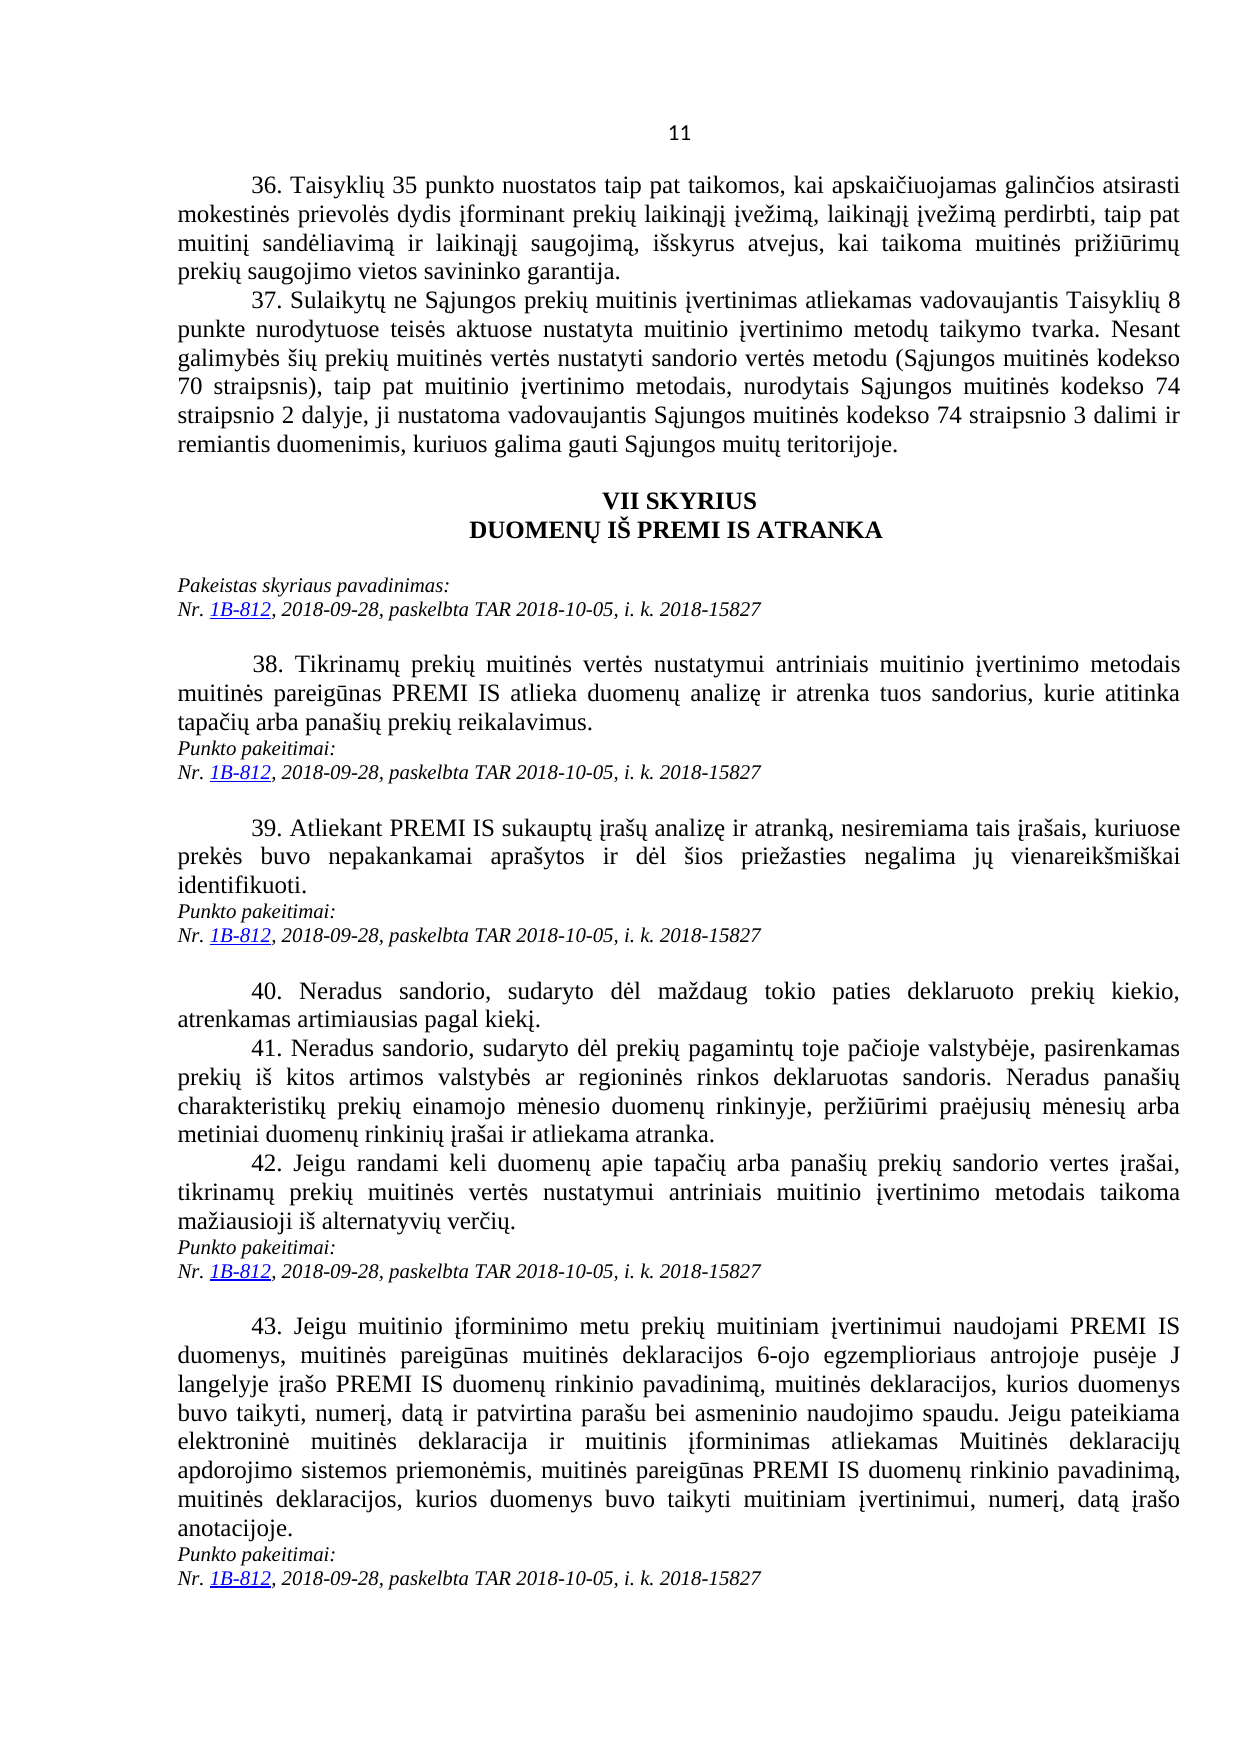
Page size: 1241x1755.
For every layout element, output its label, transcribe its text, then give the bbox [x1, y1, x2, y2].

text VII SKYRIUS [177, 486, 1181, 515]
text 40. Neradus sandorio, sudaryto dėl maždaug tokio paties deklaruoto prekių kiekio, atrenkamas artimiausias pagal kiekį. [177, 976, 1181, 1033]
text Punkto pakeitimai: [177, 736, 1181, 760]
text 38. Tikrinamų prekių muitinės vertės nustatymui antriniais muitinio įvertinimo metodais muitinės pareigūnas PREMI IS atlieka duomenų analizę ir atrenka tuos sandorius, kurie atitinka tapačių arba panašių prekių reikalavimus. [177, 649, 1181, 736]
text 37. Sulaikytų ne Sąjungos prekių muitinis įvertinimas atliekamas vadovaujantis Taisyklių 8 punkte nurodytuose teisės aktuose nustatyta muitinio įvertinimo metodų taikymo tvarka. Nesant galimybės šių prekių muitinės vertės nustatyti sandorio vertės metodu (Sąjungos muitinės kodekso 70 straipsnis), taip pat muitinio įvertinimo metodais, nurodytais Sąjungos muitinės kodekso 74 straipsnio 2 dalyje, ji nustatoma vadovaujantis Sąjungos muitinės kodekso 74 straipsnio 3 dalimi ir remiantis duomenimis, kuriuos galima gauti Sąjungos muitų teritorijoje. [177, 285, 1181, 458]
text Nr. 1B-812, 2018-09-28, paskelbta TAR 2018-10-05, i. k. 2018-15827 [177, 1566, 1181, 1589]
text Nr. 1B-812, 2018-09-28, paskelbta TAR 2018-10-05, i. k. 2018-15827 [177, 923, 1181, 947]
text 36. Taisyklių 35 punkto nuostatos taip pat taikomos, kai apskaičiuojamas galinčios atsirasti mokestinės prievolės dydis įforminant prekių laikinąjį įvežimą, laikinąjį įvežimą perdirbti, taip pat muitinį sandėliavimą ir laikinąjį saugojimą, išskyrus atvejus, kai taikoma muitinės prižiūrimų prekių saugojimo vietos savininko garantija. [177, 170, 1181, 285]
text 43. Jeigu muitinio įforminimo metu prekių muitiniam įvertinimui naudojami PREMI IS duomenys, muitinės pareigūnas muitinės deklaracijos 6-ojo egzemplioriaus antrojoje pusėje J langelyje įrašo PREMI IS duomenų rinkinio pavadinimą, muitinės deklaracijos, kurios duomenys buvo taikyti, numerį, datą ir patvirtina parašu bei asmeninio naudojimo spaudu. Jeigu pateikiama elektroninė muitinės deklaracija ir muitinis įforminimas atliekamas Muitinės deklaracijų apdorojimo sistemos priemonėmis, muitinės pareigūnas PREMI IS duomenų rinkinio pavadinimą, muitinės deklaracijos, kurios duomenys buvo taikyti muitiniam įvertinimui, numerį, datą įrašo anotacijoje. [177, 1311, 1181, 1541]
text Nr. 1B-812, 2018-09-28, paskelbta TAR 2018-10-05, i. k. 2018-15827 [177, 597, 1181, 621]
text 41. Neradus sandorio, sudaryto dėl prekių pagamintų toje pačioje valstybėje, pasirenkamas prekių iš kitos artimos valstybės ar regioninės rinkos deklaruotas sandoris. Neradus panašių charakteristikų prekių einamojo mėnesio duomenų rinkinyje, peržiūrimi praėjusių mėnesių arba metiniai duomenų rinkinių įrašai ir atliekama atranka. [177, 1033, 1181, 1148]
text Punkto pakeitimai: [177, 899, 1181, 923]
text 39. Atliekant PREMI IS sukauptų įrašų analizę ir atranką, nesiremiama tais įrašais, kuriuose prekės buvo nepakankamai aprašytos ir dėl šios priežasties negalima jų vienareikšmiškai identifikuoti. [177, 813, 1181, 899]
text Punkto pakeitimai: [177, 1541, 1181, 1566]
text Nr. 1B-812, 2018-09-28, paskelbta TAR 2018-10-05, i. k. 2018-15827 [177, 1259, 1181, 1283]
text Nr. 1B-812, 2018-09-28, paskelbta TAR 2018-10-05, i. k. 2018-15827 [177, 760, 1181, 784]
text Pakeistas skyriaus pavadinimas: [177, 573, 1181, 597]
text Punkto pakeitimai: [177, 1234, 1181, 1259]
text DUOMENŲ IŠ PREMI IS ATRANKA [177, 515, 1181, 544]
text 42. Jeigu randami keli duomenų apie tapačių arba panašių prekių sandorio vertes įrašai, tikrinamų prekių muitinės vertės nustatymui antriniais muitinio įvertinimo metodais taikoma mažiausioji iš alternatyvių verčių. [177, 1148, 1181, 1234]
